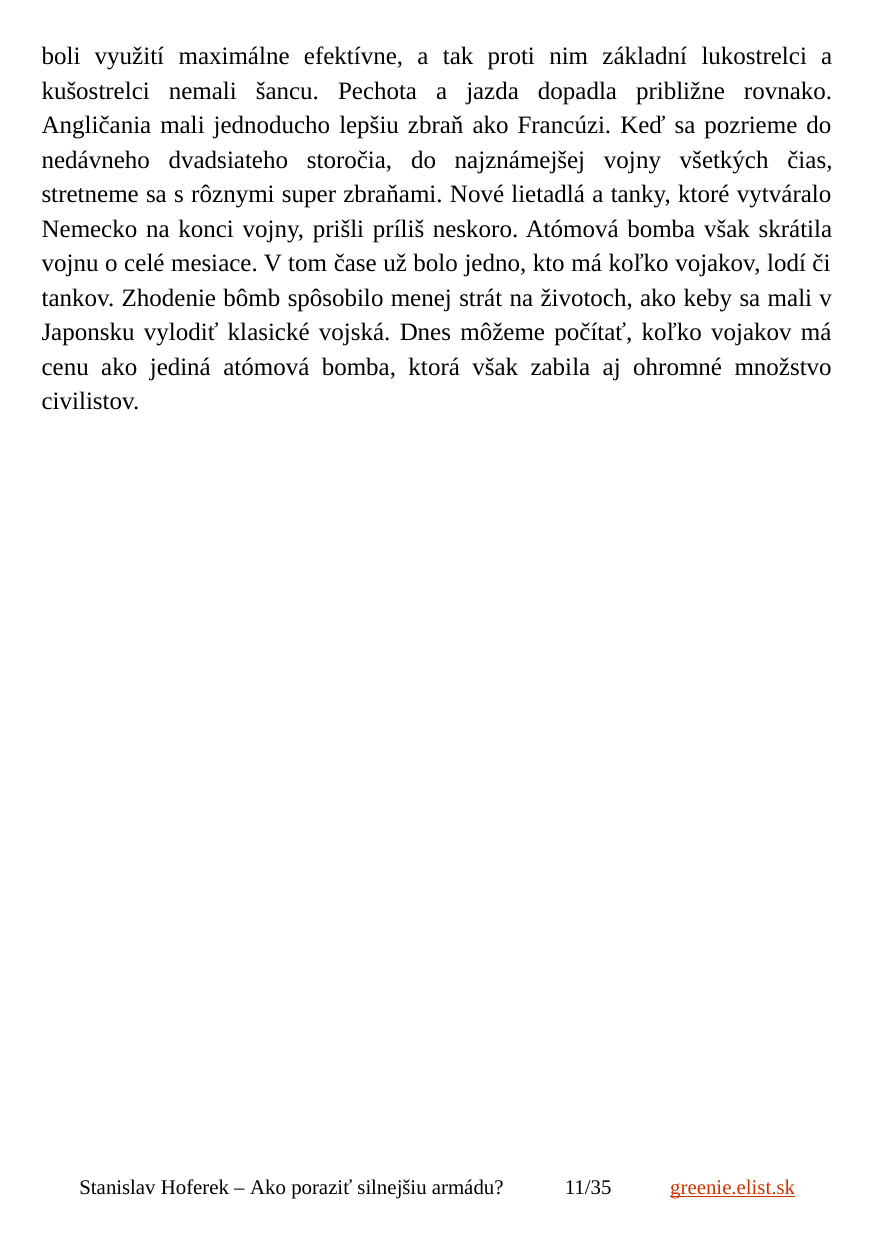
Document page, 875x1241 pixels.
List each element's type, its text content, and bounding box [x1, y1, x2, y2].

text boli využití maximálne efektívne, a tak proti nim základní lukostrelci a kušostrelci nemali šancu. Pechota a jazda dopadla približne rovnako. Angličania mali jednoducho lepšiu zbraň ako Francúzi. Keď sa pozrieme do nedávneho dvadsiateho storočia, do najznámejšej vojny všetkých čias, stretneme sa s rôznymi super zbraňami. Nové lietadlá a tanky, ktoré vytváralo Nemecko na konci vojny, prišli príliš neskoro. Atómová bomba však skrátila vojnu o celé mesiace. V tom čase už bolo jedno, kto má koľko vojakov, lodí či tankov. Zhodenie bômb spôsobilo menej strát na životoch, ako keby sa mali v Japonsku vylodiť klasické vojská. Dnes môžeme počítať, koľko vojakov má cenu ako jediná atómová bomba, ktorá však zabila aj ohromné množstvo civilistov. [41, 41, 833, 415]
